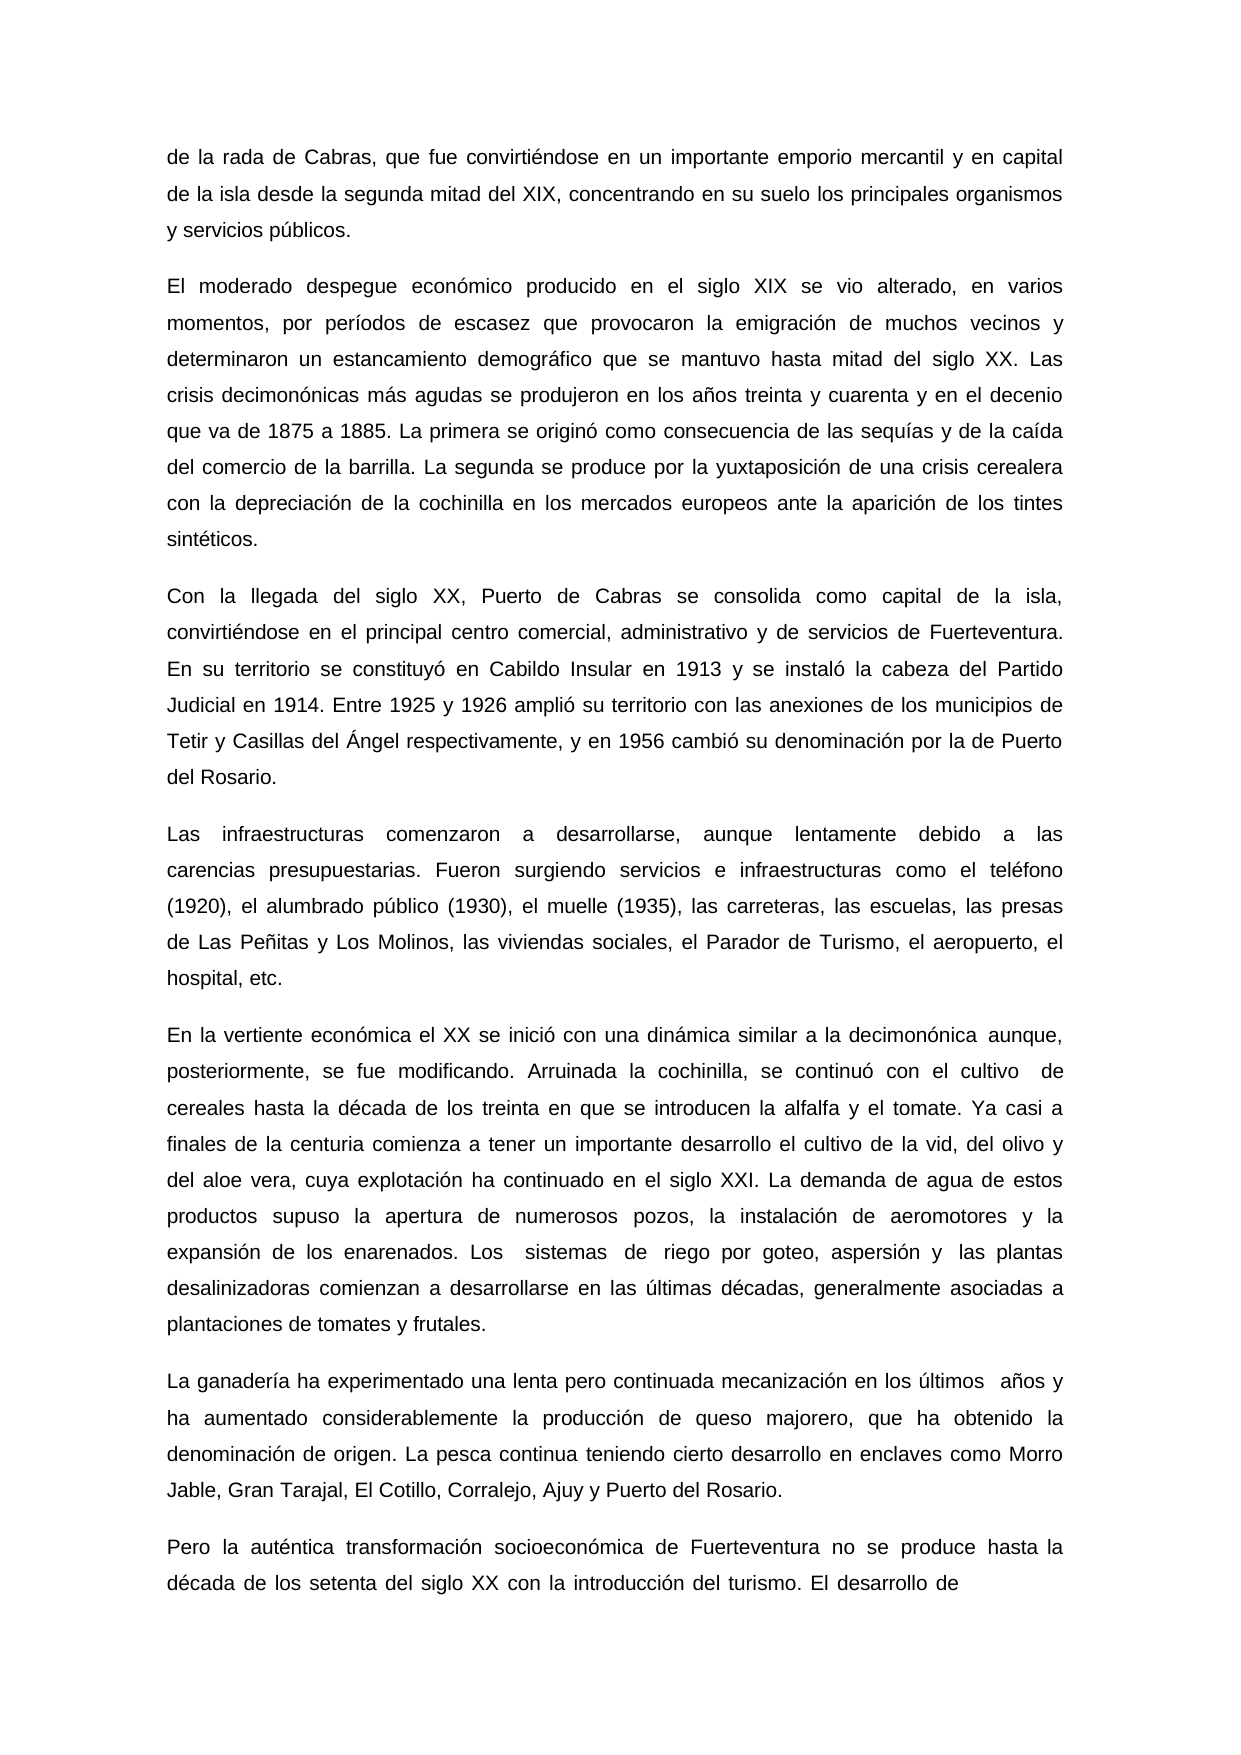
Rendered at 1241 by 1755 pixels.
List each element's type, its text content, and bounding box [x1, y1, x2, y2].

text de la rada de Cabras, que fue convirtiéndose en un importante emporio mercantil y en capital de la isla desde la segunda mitad del XIX, concentrando en su suelo los principales organismos y servicios públicos. [167, 145, 1064, 241]
text Pero la auténtica transformación socioeconómica de Fuerteventura no se produce hasta la década de los setenta del siglo XX con la introducción del turismo. El desarrollo de [167, 1534, 1064, 1594]
text Las infraestructuras comenzaron a desarrollarse, aunque lentamente debido a las carencias presupuestarias. Fueron surgiendo servicios e infraestructuras como el teléfono (1920), el alumbrado público (1930), el muelle (1935), las carreteras, las escuelas, las presas de Las Peñitas y Los Molinos, las viviendas sociales, el Parador de Turismo, el aeropuerto, el hospital, etc. [167, 822, 1064, 990]
text Con la llegada del siglo XX, Puerto de Cabras se consolida como capital de la isla, convirtiéndose en el principal centro comercial, administrativo y de servicios de Fuerteventura. En su territorio se constituyó en Cabildo Insular en 1913 y se instaló la cabeza del Partido Judicial en 1914. Entre 1925 y 1926 amplió su territorio con las anexiones de los municipios de Tetir y Casillas del Ángel respectivamente, y en 1956 cambió su denominación por la de Puerto del Rosario. [167, 584, 1063, 789]
text En la vertiente económica el XX se inició con una dinámica similar a la decimonónica aunque, posteriormente, se fue modificando. Arruinada la cochinilla, se continuó con el cultivo de cereales hasta la década de los treinta en que se introducen la alfalfa y el tomate. Ya casi a finales de la centuria comienza a tener un importante desarrollo el cultivo de la vid, del olivo y del aloe vera, cuya explotación ha continuado en el siglo XXI. La demanda de agua de estos productos supuso la apertura de numerosos pozos, la instalación de aeromotores y la expansión de los enarenados. Los sistemas de riego por goteo, aspersión y las plantas desalinizadoras comienzan a desarrollarse en las últimas décadas, generalmente asociadas a plantaciones de tomates y frutales. [167, 1023, 1064, 1336]
text El moderado despegue económico producido en el siglo XIX se vio alterado, en varios momentos, por períodos de escasez que provocaron la emigración de muchos vecinos y determinaron un estancamiento demográfico que se mantuvo hasta mitad del siglo XX. Las crisis decimonónicas más agudas se produjeron en los años treinta y cuarenta y en el decenio que va de 1875 a 1885. La primera se originó como consecuencia de las sequías y de la caída del comercio de la barrilla. La segunda se produce por la yuxtaposición de una crisis cerealera con la depreciación de la cochinilla en los mercados europeos ante la aparición de los tintes sintéticos. [167, 274, 1064, 551]
text La ganadería ha experimentado una lenta pero continuada mecanización en los últimos años y ha aumentado considerablemente la producción de queso majorero, que ha obtenido la denominación de origen. La pesca continua teniendo cierto desarrollo en enclaves como Morro Jable, Gran Tarajal, El Cotillo, Corralejo, Ajuy y Puerto del Rosario. [167, 1369, 1063, 1502]
